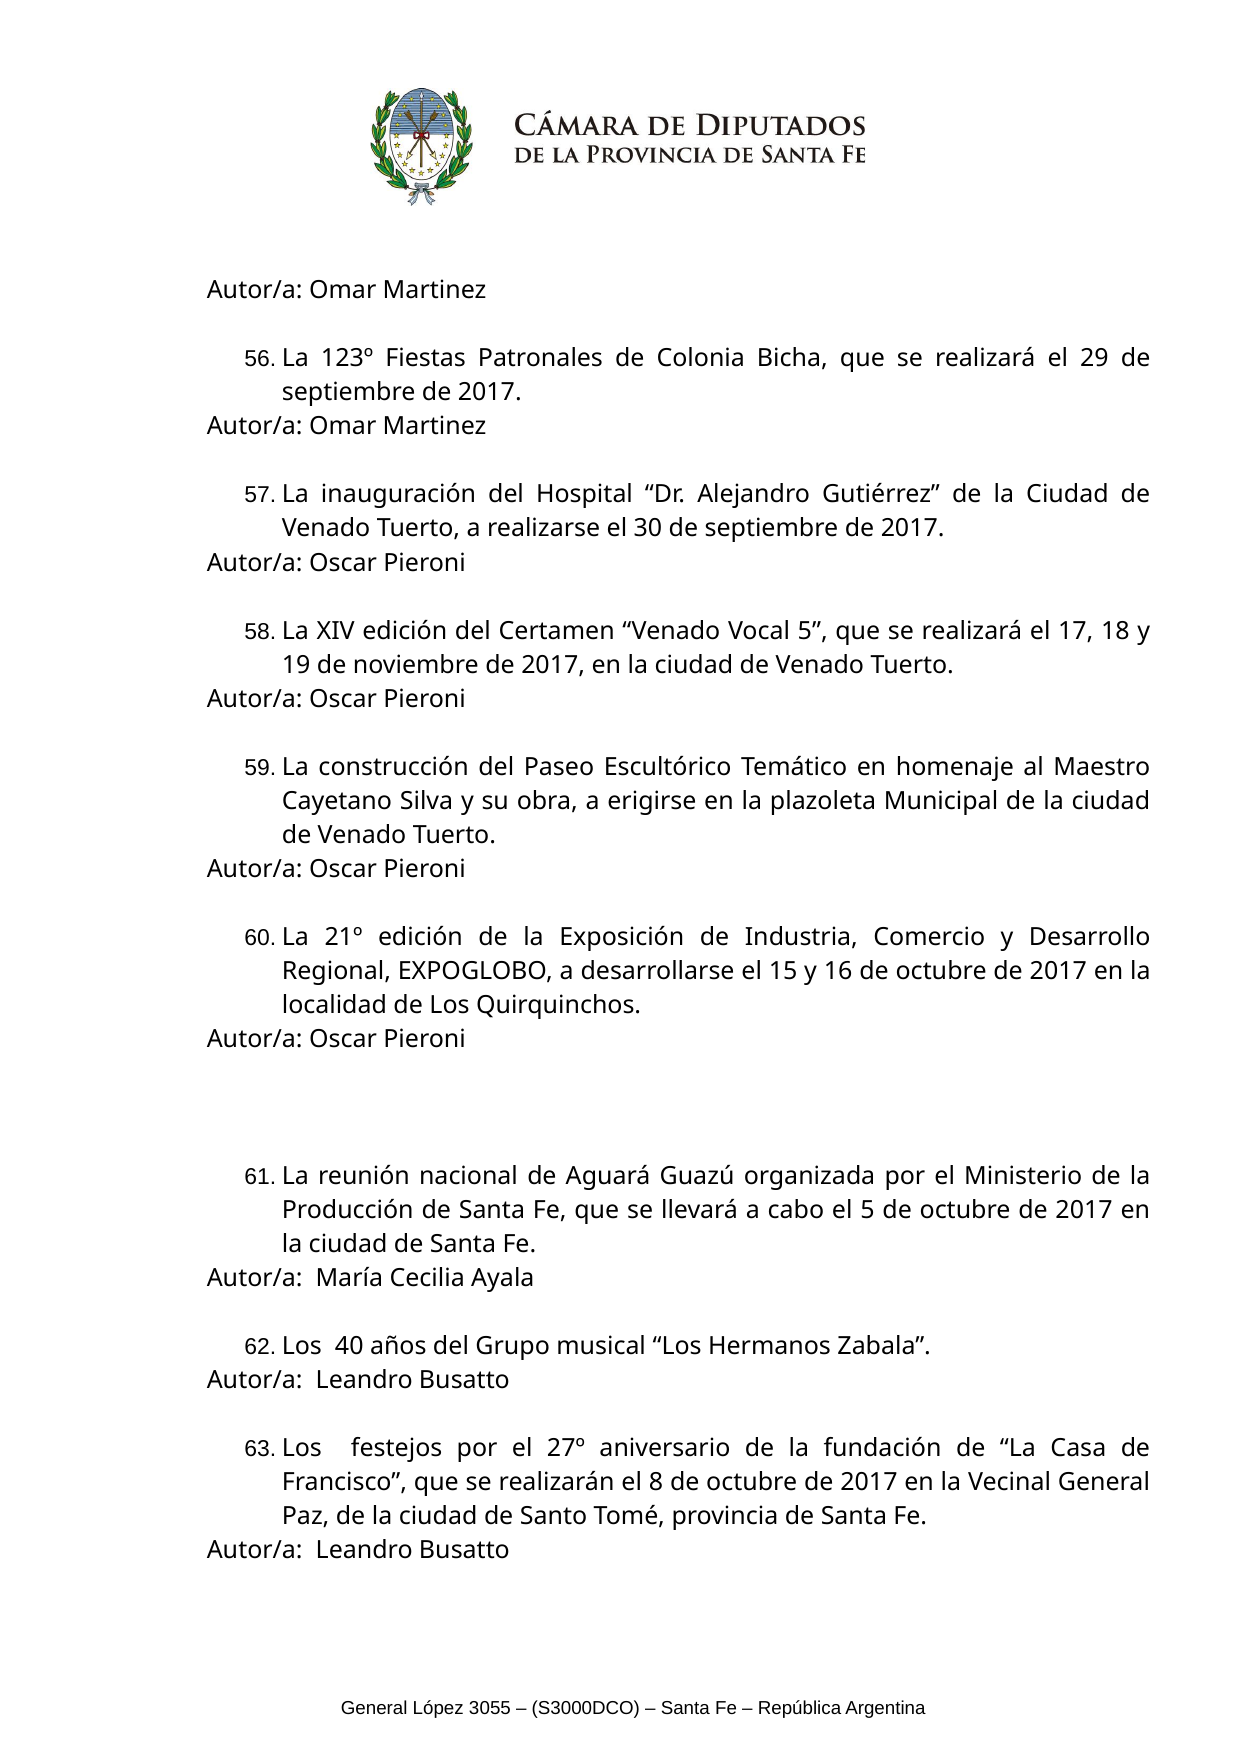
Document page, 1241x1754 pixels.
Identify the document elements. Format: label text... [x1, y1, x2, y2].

picture [370, 88, 866, 210]
text Autor/a: Leandro Busatto [207, 1532, 1152, 1566]
text Autor/a: Leandro Busatto [207, 1362, 1152, 1396]
list La 123º Fiestas Patronales de Colonia Bicha, que se realizará el 29 de septiembre de 2017. [244, 340, 1152, 408]
text Autor/a: Omar Martinez [207, 408, 1152, 442]
text Autor/a: Omar Martinez [207, 272, 1152, 306]
list La inauguración del Hospital “Dr. Alejandro Gutiérrez” de la Ciudad de Venado Tuerto, a realizarse el 30 de septiembre de 2017. [244, 476, 1152, 544]
list La XIV edición del Certamen “Venado Vocal 5”, que se realizará el 17, 18 y 19 de noviembre de 2017, en la ciudad de Venado Tuerto. [244, 612, 1152, 680]
list La construcción del Paseo Escultórico Temático en homenaje al Maestro Cayetano Silva y su obra, a erigirse en la plazoleta Municipal de la ciudad de Venado Tuerto. [244, 748, 1152, 851]
text Autor/a: Oscar Pieroni [207, 1021, 1152, 1055]
list Los festejos por el 27º aniversario de la fundación de “La Casa de Francisco”, que se realizarán el 8 de octubre de 2017 en la Vecinal General Paz, de la ciudad de Santo Tomé, provincia de Santa Fe. [244, 1430, 1152, 1532]
text Autor/a: Oscar Pieroni [207, 544, 1152, 578]
list La reunión nacional de Aguará Guazú organizada por el Ministerio de la Producción de Santa Fe, que se llevará a cabo el 5 de octubre de 2017 en la ciudad de Santa Fe. [244, 1157, 1152, 1259]
text Autor/a: Oscar Pieroni [207, 680, 1152, 714]
text Autor/a: Oscar Pieroni [207, 851, 1152, 885]
list La 21º edición de la Exposición de Industria, Comercio y Desarrollo Regional, EXPOGLOBO, a desarrollarse el 15 y 16 de octubre de 2017 en la localidad de Los Quirquinchos. [244, 919, 1152, 1021]
text Autor/a: María Cecilia Ayala [207, 1259, 1152, 1293]
list Los 40 años del Grupo musical “Los Hermanos Zabala”. [244, 1328, 1152, 1362]
